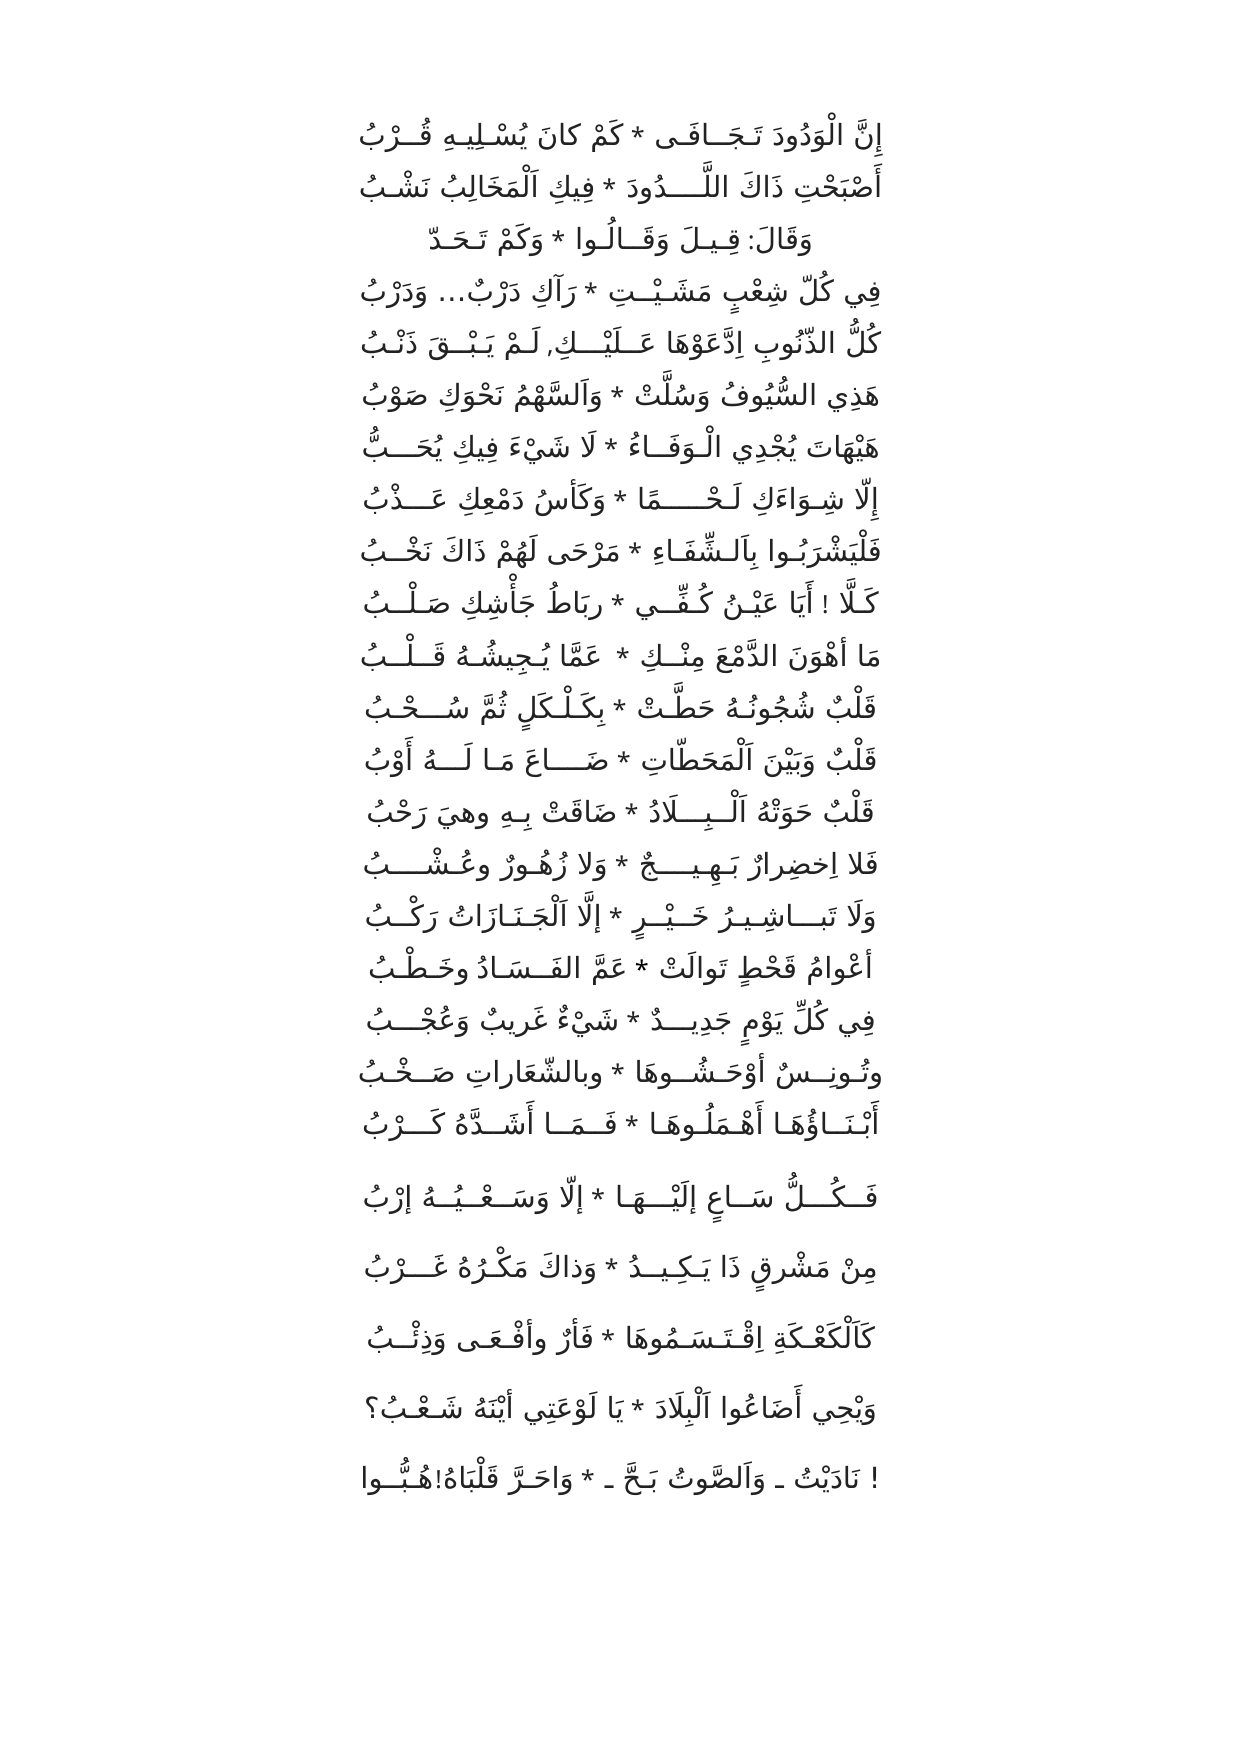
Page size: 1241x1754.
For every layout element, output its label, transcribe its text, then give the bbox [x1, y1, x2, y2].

text نَادَيْتُ ـ وَاَلصَّوتُ بَـحَّ ـ * وَاحَـرَّ قَلْبَاهُ!هُـبُّــوا ! [118, 1462, 1122, 1499]
text قَلْبٌ شُجُونُـهُ حَطَّـتْ * بِكَـلْـكَلٍ ثُمَّ سُـــحْـبُ [118, 691, 1122, 728]
text هَيْهَاتَ يُجْدِي الْـوَفَــاءُ * لَا شَيْءَ فِيكِ يُحَـــبُّ [118, 431, 1122, 468]
text وَيْحِي أَضَاعُوا اَلْبِلَادَ * يَا لَوْعَتِي أيْنَهُ شَـعْـبُ؟ [118, 1391, 1122, 1429]
text مِنْ مَشْرقٍ ذَا يَـكِـيــدُ * وَذاكَ مَكْـرُهُ غَـــرْبُ [118, 1251, 1122, 1288]
text فَــكُـــلُّ سَــاعٍ إلَيْـــهَـا * إلّا وَسَــعْــيُــهُ إرْبُ [118, 1180, 1122, 1218]
text هَذِي السُّيُوفُ وَسُلَّتْ * وَاَلسَّهْمُ نَحْوَكِ صَوْبُ [118, 378, 1122, 416]
text كَـلَّا ! أَيَا عَيْـنُ كُـفِّــي * ربَاطُ جَأْشِكِ صَـلْــبُ [118, 587, 1122, 624]
text وَلَا تَبـــاشِـيـرُ خَــيْــرٍ * إلَّا اَلْجَـنَـازَاتُ رَكْــبُ [118, 899, 1122, 937]
text قَلْبٌ وَبَيْنَ اَلْمَحَطّاتِ * ضَــــاعَ مَـا لَـــهُ أَوْبُ [118, 743, 1122, 780]
text أَبْـنَــاؤُهَـا أَهْـمَلُـوهَـا * فَــمَــا أَشَــدَّهُ كَـــرْبُ [118, 1108, 1122, 1145]
text فِي كُلّ شِعْبٍ مَشَـيْــتِ * رَآكِ دَرْبٌ… وَدَرْبُ [118, 274, 1122, 312]
text أعْوامُ قَحْطٍ تَوالَتْ * عَمَّ الفَــسَـادُ وخَـطْـبُ [118, 951, 1122, 989]
text مَا أهْوَنَ الدَّمْعَ مِنْــكِ * عَمَّا يُـجِيشُـهُ قَــلْــبُ [118, 639, 1122, 676]
text إِنَّ الْوَدُودَ تَـجَــافَـى * كَمْ كانَ يُسْـلِيـهِ قُــرْبُ [118, 118, 1122, 155]
text كَاَلْكَعْـكَةِ اِقْـتَـسَـمُوهَا * فَأرٌ وأفْـعَـى وَذِئْــبُ [118, 1321, 1122, 1358]
text فَلا اِخضِرارٌ بَـهِـيــــجٌ * وَلا زُهُـورٌ وعُـشْــــبُ [118, 847, 1122, 884]
text إِلّا شِـوَاءَكِ لَـحْـــــمًا * وَكَأسُ دَمْعِكِ عَـــذْبُ [118, 483, 1122, 520]
text أَصْبَحْتِ ذَاكَ اللَّــــدُودَ * فِيكِ اَلْمَخَالِبُ نَشْـبُ [118, 170, 1122, 207]
text فَلْيَشْرَبُـوا بِاَلـشِّفَـاءِ * مَرْحَى لَهُمْ ذَاكَ نَخْــبُ [118, 535, 1122, 572]
text كُلُّ الذّنُوبِ اِدَّعَوْهَا عَــلَيْـــكِ, لَـمْ يَـبْــقَ ذَنْـبُ [118, 326, 1122, 364]
text فِي كُلِّ يَوْمٍ جَدِيـــدٌ * شَيْءٌ غَريبٌ وَعُجْـــبُ [118, 1003, 1122, 1041]
text قَلْبٌ حَوَتْهُ اَلْــبِـــلَادُ * ضَاقَتْ بِـهِ وهيَ رَحْبُ [118, 795, 1122, 832]
text وَقَالَ: قِـيـلَ وَقَــالُـوا * وَكَمْ تَـحَـدّ [118, 222, 1122, 259]
text وتُـونِــسٌ أوْحَـشُــوهَا * وبالشّعَاراتِ صَــخْـبُ [118, 1056, 1122, 1093]
